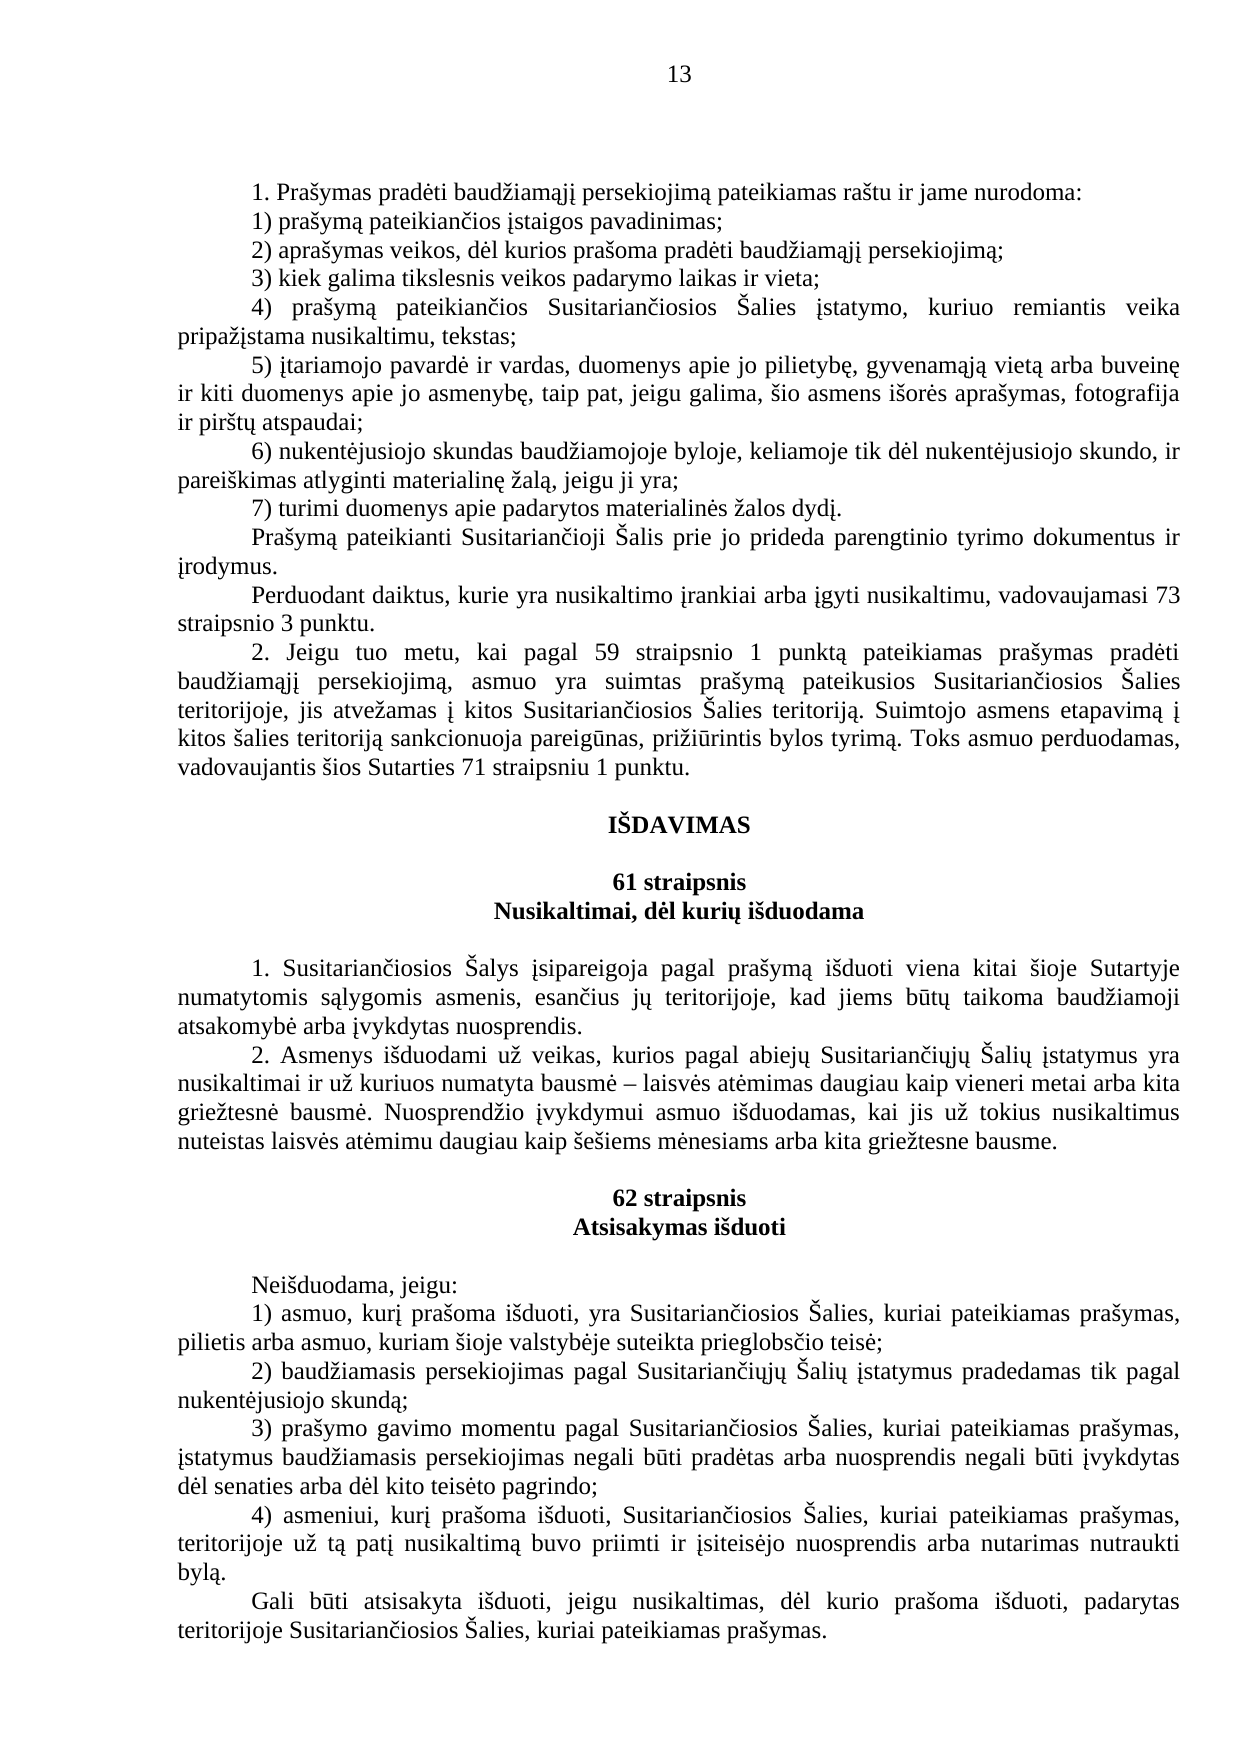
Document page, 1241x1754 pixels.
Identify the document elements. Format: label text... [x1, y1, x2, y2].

text Neišduodama, jeigu: [177, 1270, 1181, 1298]
text 62 straipsnis [177, 1183, 1181, 1212]
text 4) asmeniui, kurį prašoma išduoti, Susitariančiosios Šalies, kuriai pateikiamas prašymas, teritorijoje už tą patį nusikaltimą buvo priimti ir įsiteisėjo nuosprendis arba nutarimas nutraukti bylą. [177, 1500, 1181, 1586]
text Gali būti atsisakyta išduoti, jeigu nusikaltimas, dėl kurio prašoma išduoti, padarytas teritorijoje Susitariančiosios Šalies, kuriai pateikiamas prašymas. [177, 1586, 1181, 1643]
text 1. Prašymas pradėti baudžiamąjį persekiojimą pateikiamas raštu ir jame nurodoma: [177, 177, 1181, 206]
text 2) aprašymas veikos, dėl kurios prašoma pradėti baudžiamąjį persekiojimą; [177, 235, 1181, 263]
text Nusikaltimai, dėl kurių išduodama [177, 896, 1181, 925]
text 2. Jeigu tuo metu, kai pagal 59 straipsnio 1 punktą pateikiamas prašymas pradėti baudžiamąjį persekiojimą, asmuo yra suimtas prašymą pateikusios Susitariančiosios Šalies teritorijoje, jis atvežamas į kitos Susitariančiosios Šalies teritoriją. Suimtojo asmens etapavimą į kitos šalies teritoriją sankcionuoja pareigūnas, prižiūrintis bylos tyrimą. Toks asmuo perduodamas, vadovaujantis šios Sutarties 71 straipsniu 1 punktu. [177, 637, 1181, 781]
text 4) prašymą pateikiančios Susitariančiosios Šalies įstatymo, kuriuo remiantis veika pripažįstama nusikaltimu, tekstas; [177, 292, 1181, 350]
text 1. Susitariančiosios Šalys įsipareigoja pagal prašymą išduoti viena kitai šioje Sutartyje numatytomis sąlygomis asmenis, esančius jų teritorijoje, kad jiems būtų taikoma baudžiamoji atsakomybė arba įvykdytas nuosprendis. [177, 953, 1181, 1040]
text 7) turimi duomenys apie padarytos materialinės žalos dydį. [177, 493, 1181, 522]
text Perduodant daiktus, kurie yra nusikaltimo įrankiai arba įgyti nusikaltimu, vadovaujamasi 73 straipsnio 3 punktu. [177, 580, 1181, 637]
text Atsisakymas išduoti [177, 1212, 1181, 1241]
text 3) kiek galima tikslesnis veikos padarymo laikas ir vieta; [177, 263, 1181, 292]
text IŠDAVIMAS [177, 810, 1181, 838]
text 6) nukentėjusiojo skundas baudžiamojoje byloje, keliamoje tik dėl nukentėjusiojo skundo, ir pareiškimas atlyginti materialinę žalą, jeigu ji yra; [177, 436, 1181, 493]
text 1) prašymą pateikiančios įstaigos pavadinimas; [177, 206, 1181, 235]
text 3) prašymo gavimo momentu pagal Susitariančiosios Šalies, kuriai pateikiamas prašymas, įstatymus baudžiamasis persekiojimas negali būti pradėtas arba nuosprendis negali būti įvykdytas dėl senaties arba dėl kito teisėto pagrindo; [177, 1413, 1181, 1500]
text 5) įtariamojo pavardė ir vardas, duomenys apie jo pilietybę, gyvenamąją vietą arba buveinę ir kiti duomenys apie jo asmenybę, taip pat, jeigu galima, šio asmens išorės aprašymas, fotografija ir pirštų atspaudai; [177, 350, 1181, 436]
text 2. Asmenys išduodami už veikas, kurios pagal abiejų Susitariančiųjų Šalių įstatymus yra nusikaltimai ir už kuriuos numatyta bausmė – laisvės atėmimas daugiau kaip vieneri metai arba kita griežtesnė bausmė. Nuosprendžio įvykdymui asmuo išduodamas, kai jis už tokius nusikaltimus nuteistas laisvės atėmimu daugiau kaip šešiems mėnesiams arba kita griežtesne bausme. [177, 1040, 1181, 1155]
text 2) baudžiamasis persekiojimas pagal Susitariančiųjų Šalių įstatymus pradedamas tik pagal nukentėjusiojo skundą; [177, 1356, 1181, 1413]
text 1) asmuo, kurį prašoma išduoti, yra Susitariančiosios Šalies, kuriai pateikiamas prašymas, pilietis arba asmuo, kuriam šioje valstybėje suteikta prieglobsčio teisė; [177, 1298, 1181, 1356]
text 61 straipsnis [177, 867, 1181, 896]
text Prašymą pateikianti Susitariančioji Šalis prie jo prideda parengtinio tyrimo dokumentus ir įrodymus. [177, 522, 1181, 580]
